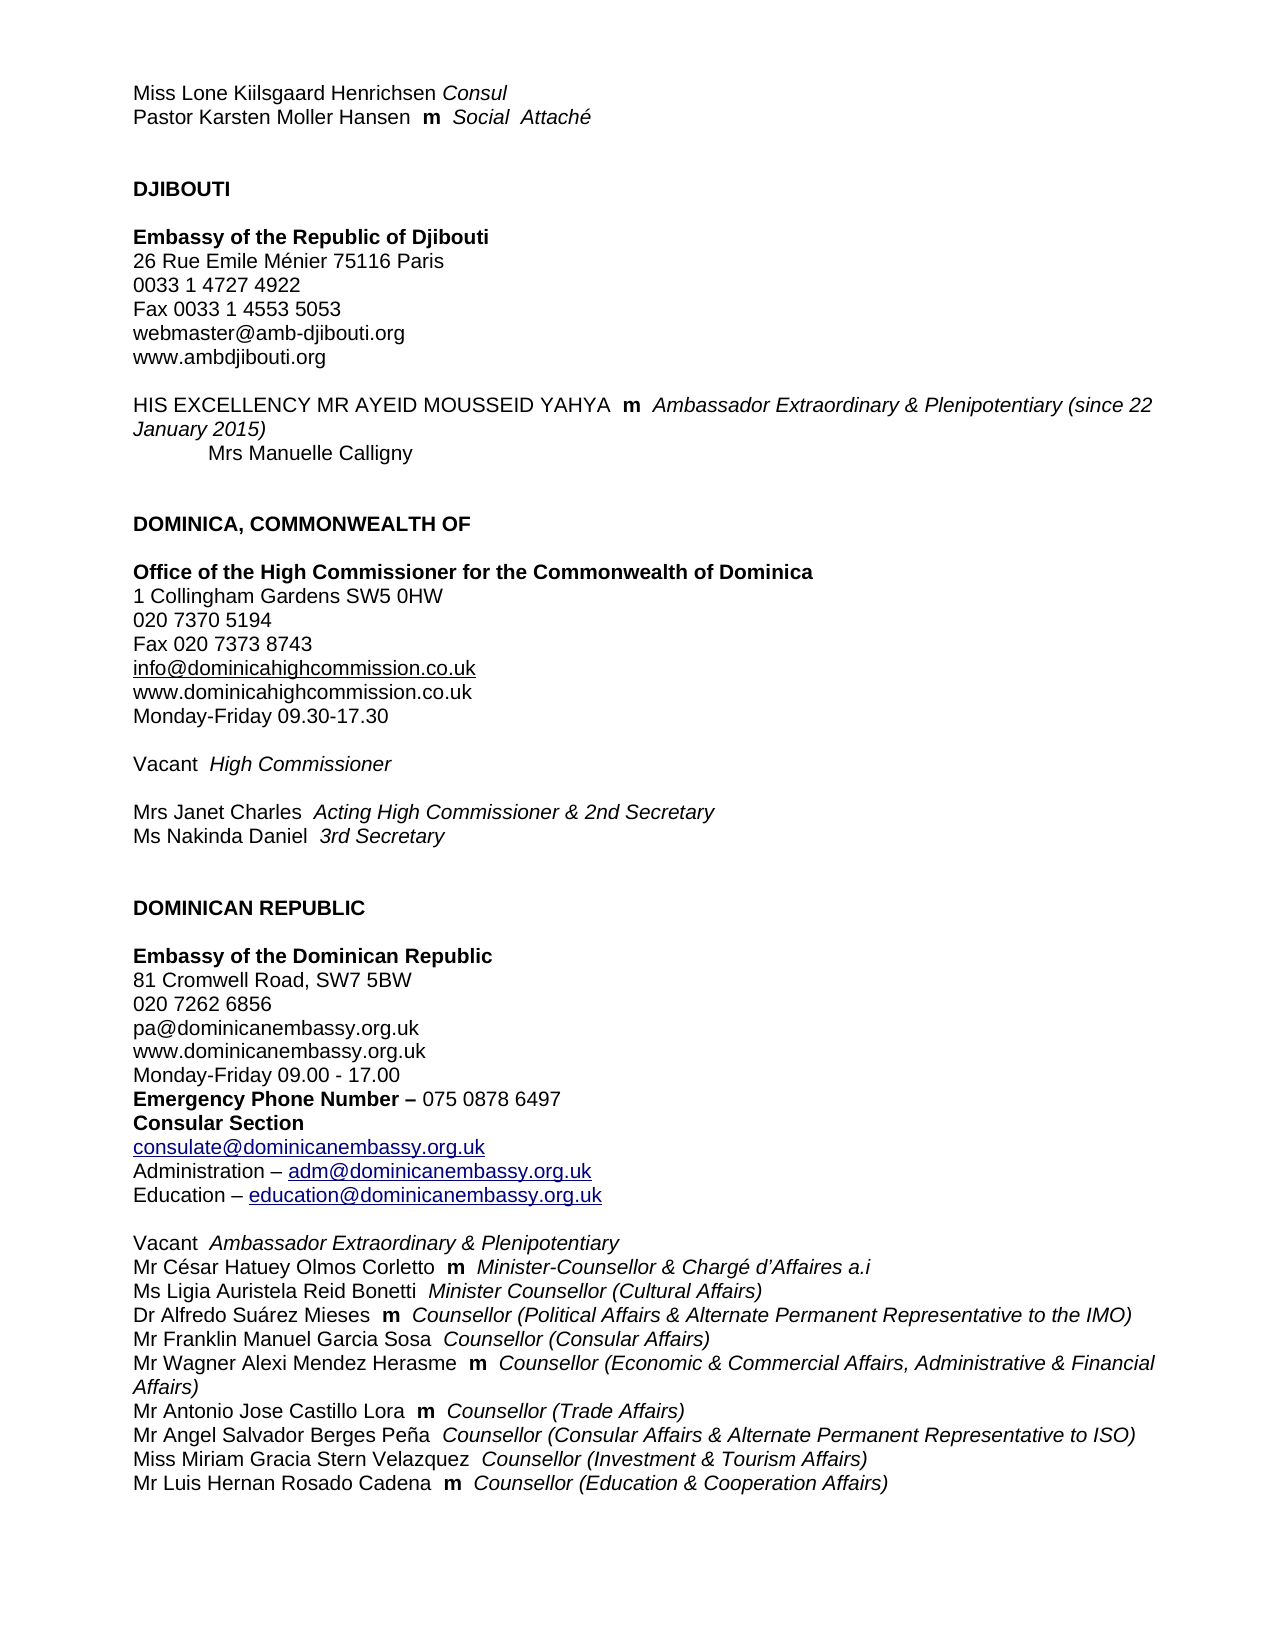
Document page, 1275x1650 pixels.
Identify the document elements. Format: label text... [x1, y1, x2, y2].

subtitle Embassy of the Republic of Djibouti [133, 225, 1181, 249]
text Ms Nakinda Daniel 3rd Secretary [133, 824, 1181, 848]
text DOMINICA, COMMONWEALTH OF [133, 512, 1181, 536]
text 020 7370 5194 [133, 608, 1181, 632]
text DJIBOUTI [133, 177, 1181, 201]
text Ms Ligia Auristela Reid Bonetti Minister Counsellor (Cultural Affairs) [133, 1279, 1181, 1303]
text Monday-Friday 09.30-17.30 [133, 704, 1181, 728]
text Mr Antonio Jose Castillo Lora m Counsellor (Trade Affairs) [133, 1399, 1181, 1423]
text Mr Franklin Manuel Garcia Sosa Counsellor (Consular Affairs) [133, 1327, 1181, 1351]
text Dr Alfredo Suárez Mieses m Counsellor (Political Affairs & Alternate Permanent Representative to the IMO) [133, 1303, 1181, 1327]
subtitle Office of the High Commissioner for the Commonwealth of Dominica [133, 560, 1181, 584]
text Fax 020 7373 8743 [133, 632, 1181, 656]
text 81 Cromwell Road, SW7 5BW [133, 967, 1181, 991]
text Fax 0033 1 4553 5053 [133, 297, 1181, 321]
text www.ambdjibouti.org [133, 344, 1181, 368]
text Vacant High Commissioner [133, 752, 1181, 776]
text Mrs Janet Charles Acting High Commissioner & 2nd Secretary [133, 800, 1181, 824]
text 0033 1 4727 4922 [133, 273, 1181, 297]
text Administration – adm@dominicanembassy.org.uk [133, 1159, 1181, 1183]
text HIS EXCELLENCY MR AYEID MOUSSEID YAHYA m Ambassador Extraordinary & Plenipotentiary (since 22 January 2015) [133, 392, 1181, 440]
text Education – education@dominicanembassy.org.uk [133, 1183, 1181, 1207]
text Mr Angel Salvador Berges Peña Counsellor (Consular Affairs & Alternate Permanent Representative to ISO) [133, 1423, 1181, 1447]
text 020 7262 6856 pa@dominicanembassy.org.uk www.dominicanembassy.org.uk Monday-Friday 09.00 - 17.00 [133, 991, 1181, 1087]
text consulate@dominicanembassy.org.uk [133, 1135, 1181, 1159]
text Emergency Phone Number – 075 0878 6497 [133, 1087, 1181, 1111]
text 26 Rue Emile Ménier 75116 Paris [133, 249, 1181, 273]
text Mrs Manuelle Calligny [133, 440, 1181, 464]
text Mr Wagner Alexi Mendez Herasme m Counsellor (Economic & Commercial Affairs, Administrative & Financial Affairs) [133, 1351, 1181, 1399]
text webmaster@amb-djibouti.org [133, 321, 1181, 344]
text www.dominicahighcommission.co.uk [133, 680, 1181, 704]
text Mr Luis Hernan Rosado Cadena m Counsellor (Education & Cooperation Affairs) [133, 1471, 1181, 1494]
text Miss Miriam Gracia Stern Velazquez Counsellor (Investment & Tourism Affairs) [133, 1447, 1181, 1471]
text Pastor Karsten Moller Hansen m Social Attaché [133, 105, 1181, 129]
text info@dominicahighcommission.co.uk [133, 656, 1181, 680]
text Consular Section [133, 1111, 1181, 1135]
text Mr César Hatuey Olmos Corletto m Minister-Counsellor & Chargé d’Affaires a.i [133, 1255, 1181, 1279]
text Embassy of the Dominican Republic [133, 943, 1181, 967]
text 1 Collingham Gardens SW5 0HW [133, 584, 1181, 608]
text DOMINICAN REPUBLIC [133, 896, 1181, 919]
text Vacant Ambassador Extraordinary & Plenipotentiary [133, 1231, 1181, 1255]
text Miss Lone Kiilsgaard Henrichsen Consul [133, 81, 1181, 105]
